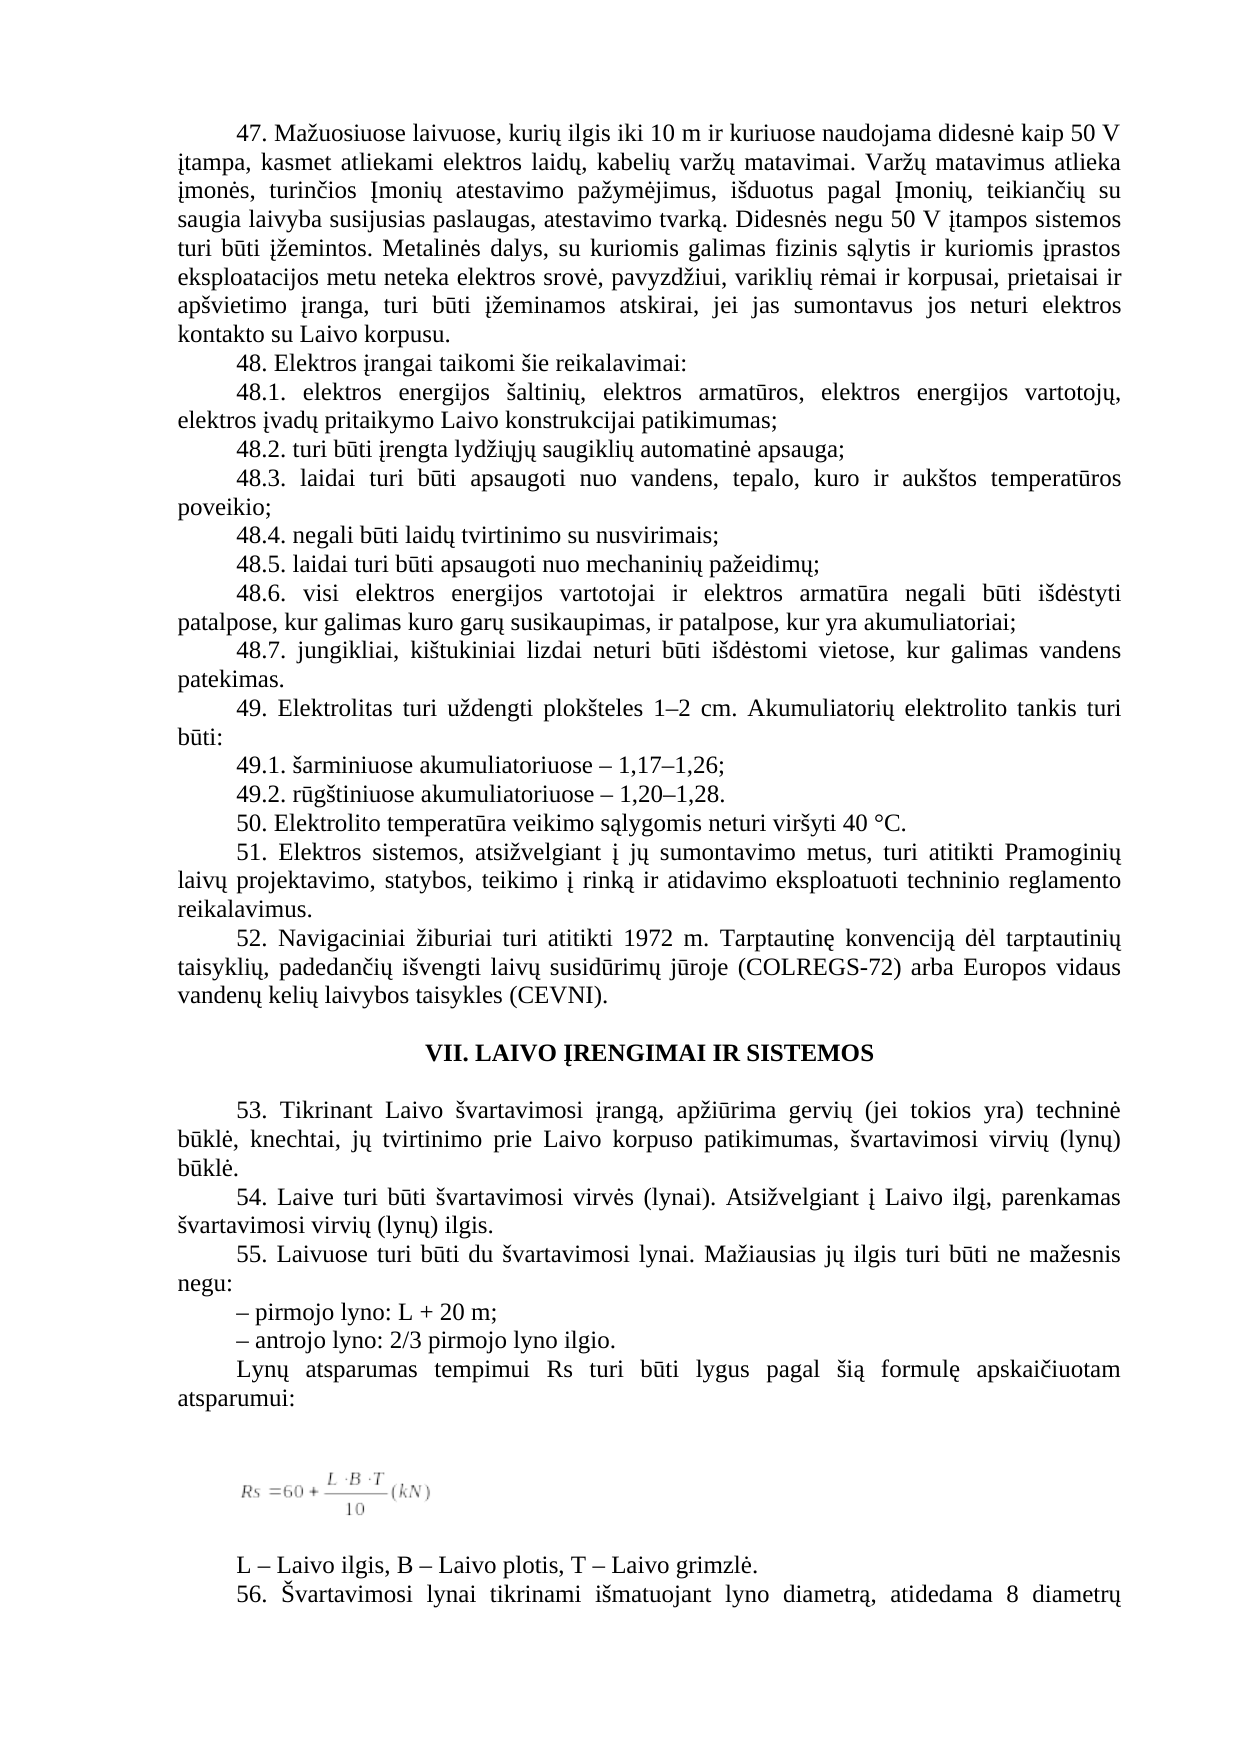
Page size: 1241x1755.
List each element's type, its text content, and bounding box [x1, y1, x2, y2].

text VII. LAIVO ĮRENGIMAI IR SISTEMOS [177, 1038, 1122, 1067]
text 48.1. elektros energijos šaltinių, elektros armatūros, elektros energijos vartotojų, elektros įvadų pritaikymo Laivo konstrukcijai patikimumas; [177, 377, 1122, 434]
text 55. Laivuose turi būti du švartavimosi lynai. Mažiausias jų ilgis turi būti ne mažesnis negu: [177, 1239, 1122, 1297]
text 48.7. jungikliai, kištukiniai lizdai neturi būti išdėstomi vietose, kur galimas vandens patekimas. [177, 636, 1122, 693]
text L – Laivo ilgis, B – Laivo plotis, T – Laivo grimzlė. [177, 1550, 1122, 1579]
text 56. Švartavimosi lynai tikrinami išmatuojant lyno diametrą, atidedama 8 diametrų [177, 1579, 1122, 1608]
text 53. Tikrinant Laivo švartavimosi įrangą, apžiūrima gervių (jei tokios yra) techninė būklė, knechtai, jų tvirtinimo prie Laivo korpuso patikimumas, švartavimosi virvių (lynų) būklė. [177, 1096, 1122, 1182]
text 49.1. šarminiuose akumuliatoriuose – 1,17–1,26; [177, 751, 1122, 779]
text – antrojo lyno: 2/3 pirmojo lyno ilgio. [177, 1326, 1122, 1354]
text 48.6. visi elektros energijos vartotojai ir elektros armatūra negali būti išdėstyti patalpose, kur galimas kuro garų susikaupimas, ir patalpose, kur yra akumuliatoriai; [177, 578, 1122, 636]
text 49.2. rūgštiniuose akumuliatoriuose – 1,20–1,28. [177, 779, 1122, 808]
text 48.3. laidai turi būti apsaugoti nuo vandens, tepalo, kuro ir aukštos temperatūros poveikio; [177, 463, 1122, 521]
text 48. Elektros įrangai taikomi šie reikalavimai: [177, 348, 1122, 377]
text 48.5. laidai turi būti apsaugoti nuo mechaninių pažeidimų; [177, 549, 1122, 578]
text 48.4. negali būti laidų tvirtinimo su nusvirimais; [177, 521, 1122, 549]
text Lynų atsparumas tempimui Rs turi būti lygus pagal šią formulę apskaičiuotam atsparumui: [177, 1354, 1122, 1412]
text 47. Mažuosiuose laivuose, kurių ilgis iki 10 m ir kuriuose naudojama didesnė kaip 50 V įtampa, kasmet atliekami elektros laidų, kabelių varžų matavimai. Varžų matavimus atlieka įmonės, turinčios Įmonių atestavimo pažymėjimus, išduotus pagal Įmonių, teikiančių su saugia laivyba susijusias paslaugas, atestavimo tvarką. Didesnės negu 50 V įtampos sistemos turi būti įžemintos. Metalinės dalys, su kuriomis galimas fizinis sąlytis ir kuriomis įprastos eksploatacijos metu neteka elektros srovė, pavyzdžiui, variklių rėmai ir korpusai, prietaisai ir apšvietimo įranga, turi būti įžeminamos atskirai, jei jas sumontavus jos neturi elektros kontakto su Laivo korpusu. [177, 118, 1122, 348]
text 52. Navigaciniai žiburiai turi atitikti 1972 m. Tarptautinę konvenciją dėl tarptautinių taisyklių, padedančių išvengti laivų susidūrimų jūroje (COLREGS-72) arba Europos vidaus vandenų kelių laivybos taisykles (CEVNI). [177, 923, 1122, 1009]
text 49. Elektrolitas turi uždengti plokšteles 1–2 cm. Akumuliatorių elektrolito tankis turi būti: [177, 693, 1122, 751]
text 50. Elektrolito temperatūra veikimo sąlygomis neturi viršyti 40 °C. [177, 808, 1122, 837]
text 48.2. turi būti įrengta lydžiųjų saugiklių automatinė apsauga; [177, 434, 1122, 463]
text – pirmojo lyno: L + 20 m; [177, 1297, 1122, 1326]
text Rs = 60 + (L x B x T) / 10 (kN) [177, 1441, 1122, 1521]
text 51. Elektros sistemos, atsižvelgiant į jų sumontavimo metus, turi atitikti Pramoginių laivų projektavimo, statybos, teikimo į rinką ir atidavimo eksploatuoti techninio reglamento reikalavimus. [177, 837, 1122, 923]
text 54. Laive turi būti švartavimosi virvės (lynai). Atsižvelgiant į Laivo ilgį, parenkamas švartavimosi virvių (lynų) ilgis. [177, 1182, 1122, 1239]
